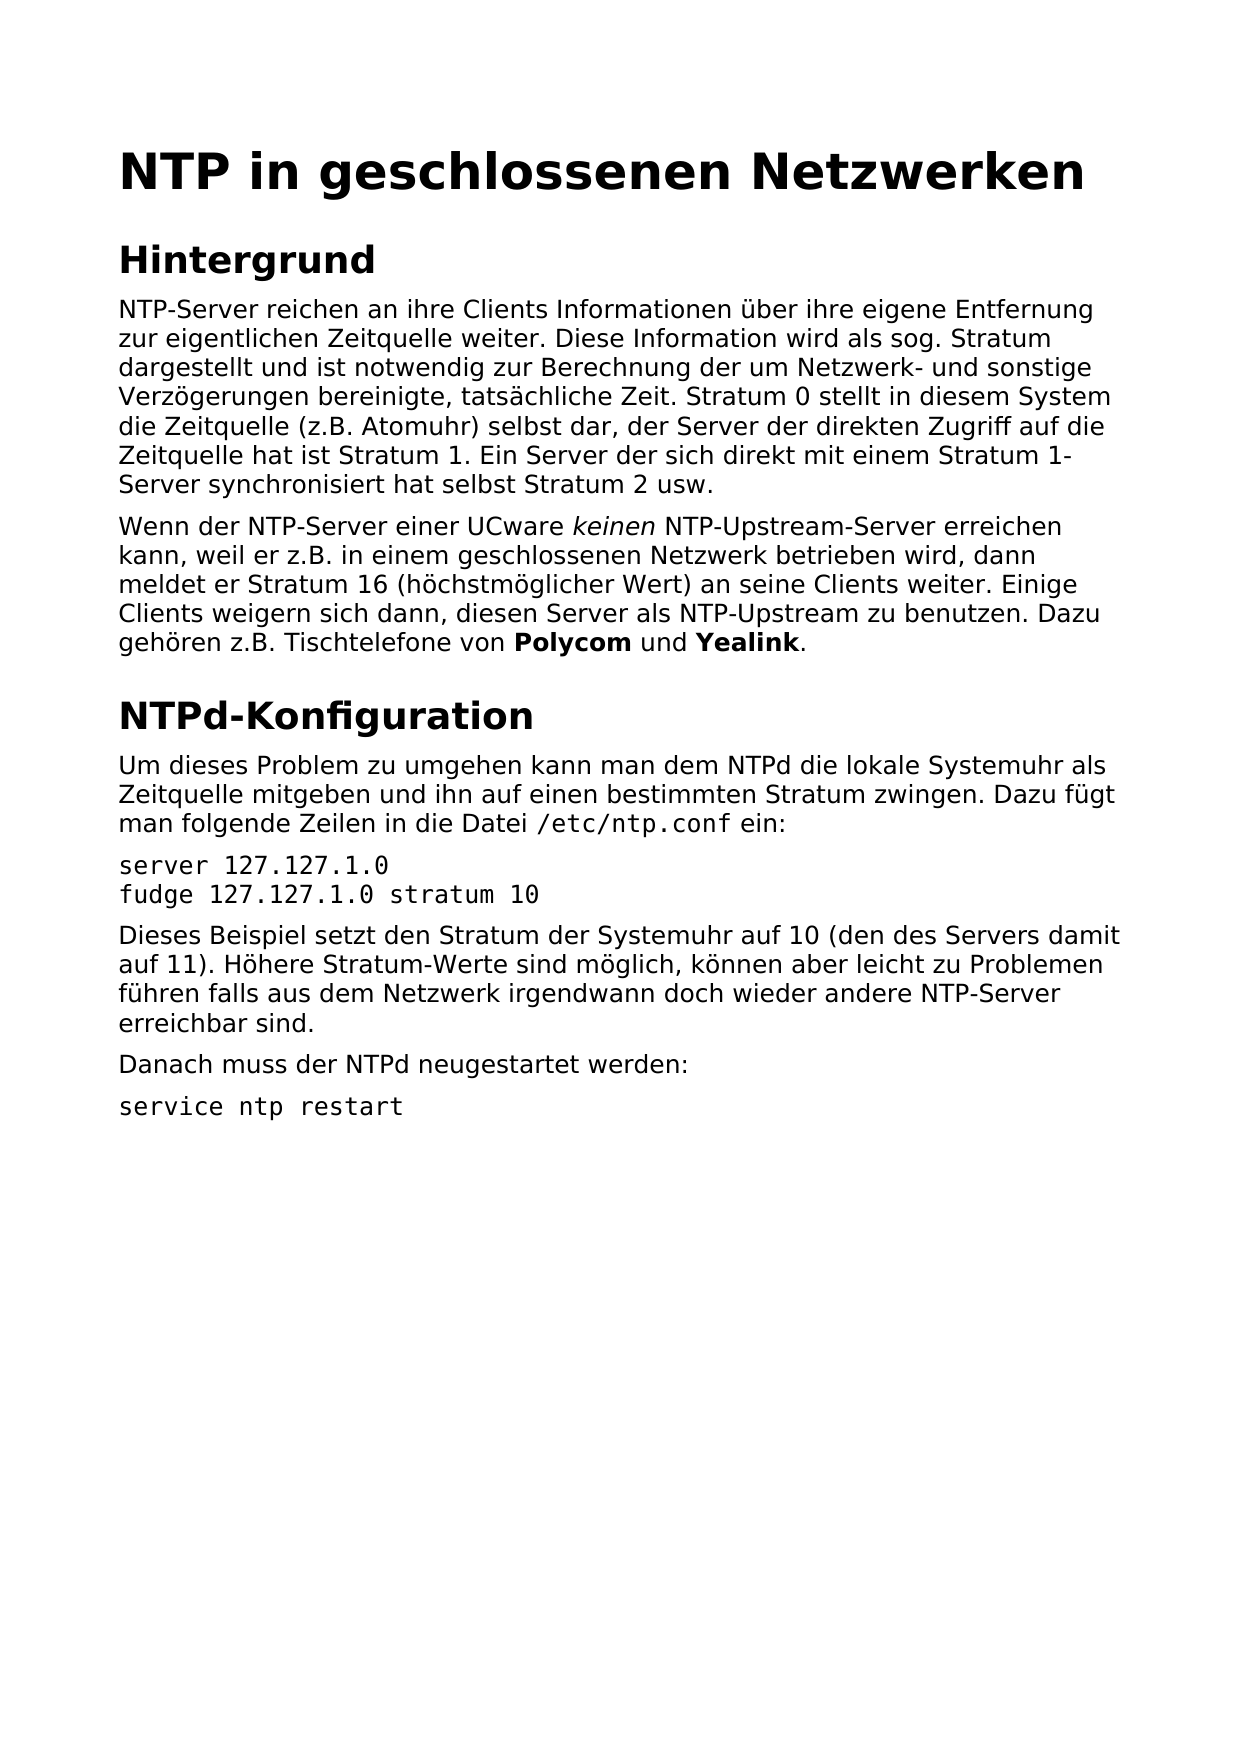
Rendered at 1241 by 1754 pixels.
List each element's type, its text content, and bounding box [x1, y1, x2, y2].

text NTP-Server reichen an ihre Clients Informationen über ihre eigene Entfernung zur eigentlichen Zeitquelle weiter. Diese Information wird als sog. Stratum dargestellt und ist notwendig zur Berechnung der um Netzwerk- und sonstige Verzögerungen bereinigte, tatsächliche Zeit. Stratum 0 stellt in diesem System die Zeitquelle (z.B. Atomuhr) selbst dar, der Server der direkten Zugriff auf die Zeitquelle hat ist Stratum 1. Ein Server der sich direkt mit einem Stratum 1-Server synchronisiert hat selbst Stratum 2 usw. [118, 295, 1122, 499]
text Dieses Beispiel setzt den Stratum der Systemuhr auf 10 (den des Servers damit auf 11). Höhere Stratum-Werte sind möglich, können aber leicht zu Problemen führen falls aus dem Netzwerk irgendwann doch wieder andere NTP-Server erreichbar sind. [118, 921, 1122, 1038]
text Danach muss der NTPd neugestartet werden: [118, 1050, 1122, 1079]
text Wenn der NTP-Server einer UCware keinen NTP-Upstream-Server erreichen kann, weil er z.B. in einem geschlossenen Netzwerk betrieben wird, dann meldet er Stratum 16 (höchstmöglicher Wert) an seine Clients weiter. Einige Clients weigern sich dann, diesen Server als NTP-Upstream zu benutzen. Dazu gehören z.B. Tischtelefone von Polycom und Yealink. [118, 512, 1122, 657]
subtitle Hintergrund [118, 239, 1122, 282]
subtitle NTP in geschlossenen Netzwerken [118, 143, 1122, 201]
text server 127.127.1.0 fudge 127.127.1.0 stratum 10 [118, 851, 1122, 909]
text Um dieses Problem zu umgehen kann man dem NTPd die lokale Systemuhr als Zeitquelle mitgeben und ihn auf einen bestimmten Stratum zwingen. Dazu fügt man folgende Zeilen in die Datei /etc/ntp.conf ein: [118, 751, 1122, 839]
subtitle NTPd-Konfiguration [118, 695, 1122, 739]
text service ntp restart [118, 1092, 1122, 1121]
